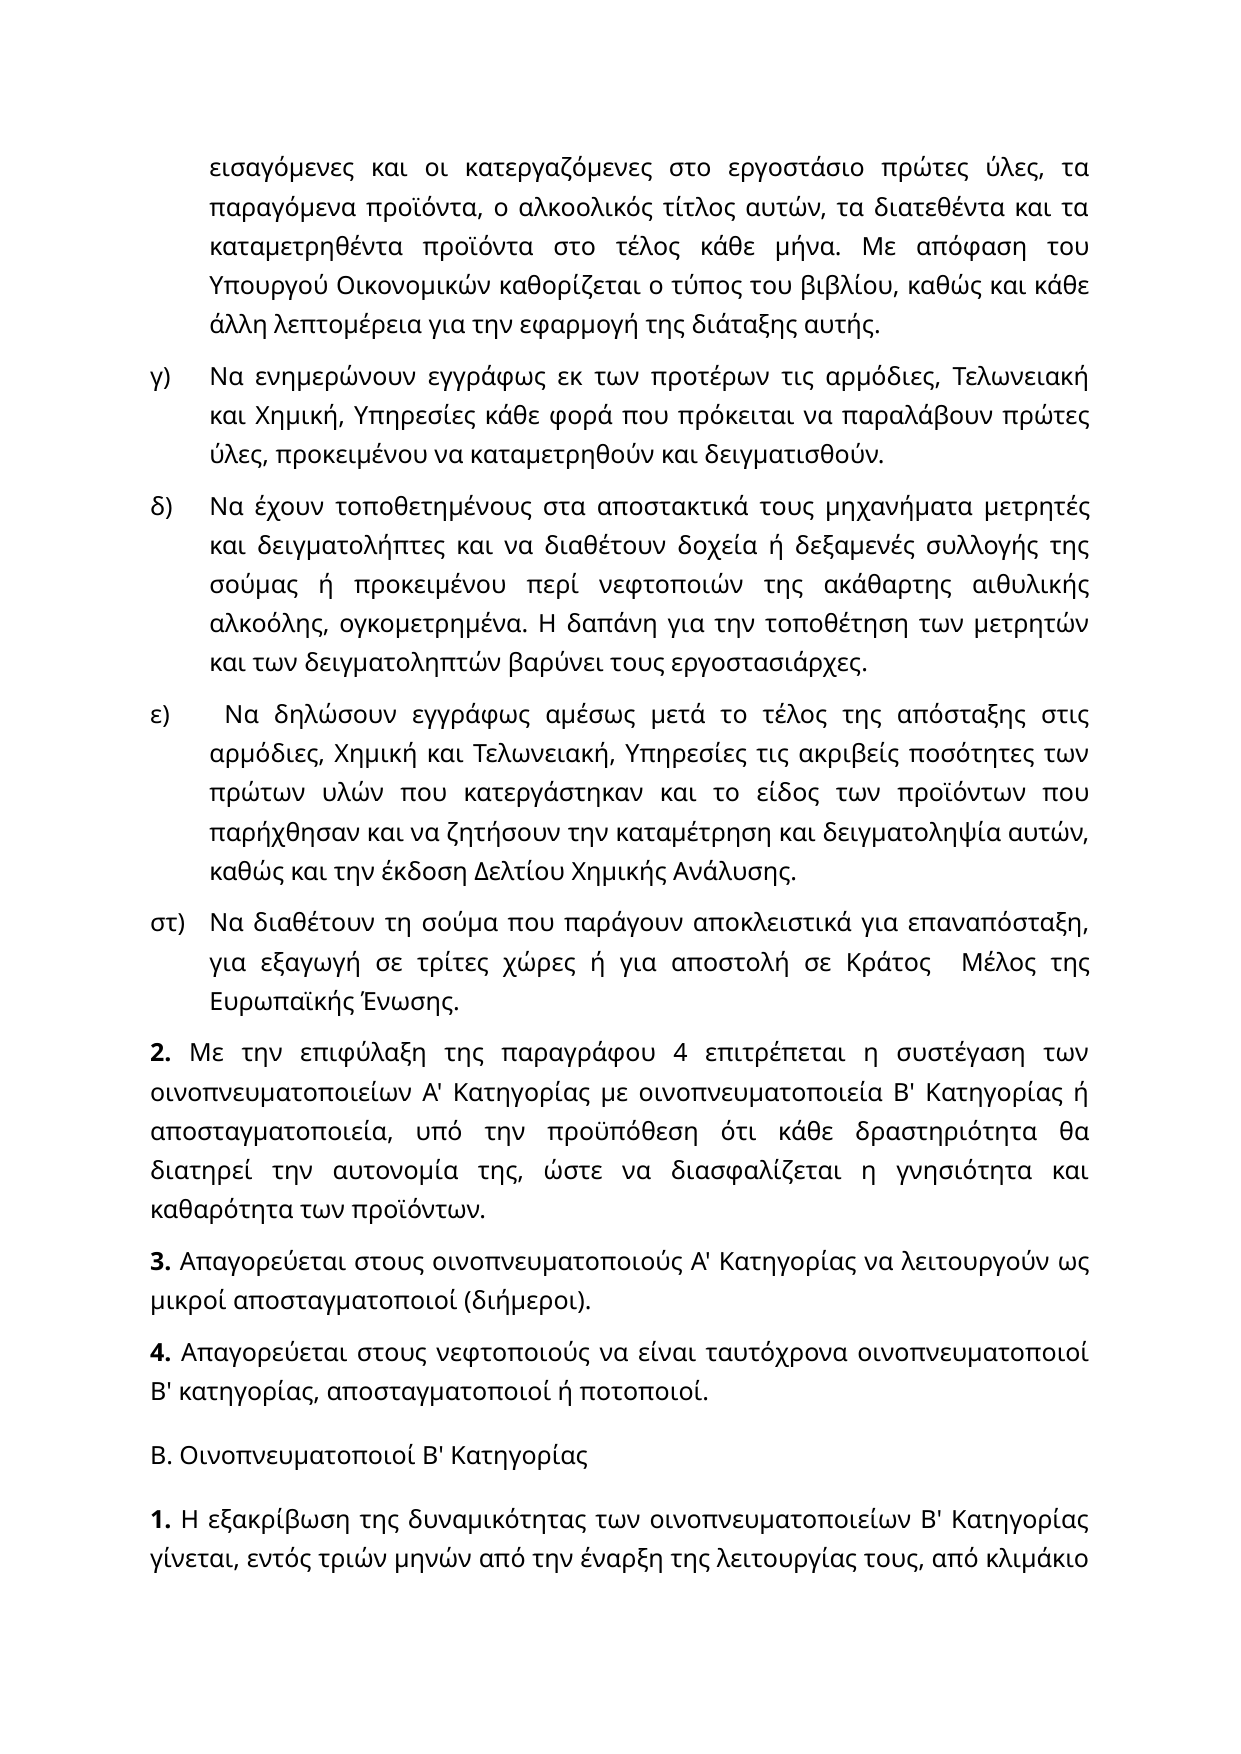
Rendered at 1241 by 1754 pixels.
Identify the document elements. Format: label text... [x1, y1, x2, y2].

text 2. Με την επιφύλαξη της παραγράφου 4 επιτρέπεται η συστέγαση των οινοπνευματοποιείων Α' Κατηγορίας με οινοπνευματοποιεία Β' Κατηγορίας ή αποσταγματοποιεία, υπό την προϋπόθεση ότι κάθε δραστηριότητα θα διατηρεί την αυτονομία της, ώστε να διασφαλίζεται η γνησιότητα και καθαρότητα των προϊόντων. [150, 1035, 1090, 1226]
list δ) Να έχουν τοποθετημένους στα αποστακτικά τους μη­χανήματα μετρητές και δειγματολήπτες και να διαθέτουν δοχεία ή δεξαμενές συλλογής της σούμας ή προκειμένου περί νεφτοποιών της ακάθαρτης αιθυλικής αλκοόλης, ογκομετρημένα. Η δαπάνη για την τοποθέτηση των μετρητών και των δειγματοληπτών βαρύνει τους εργοστασιάρχες. [150, 488, 1090, 679]
list εισαγόμενες και οι κατεργαζόμενες στο εργοστάσιο πρώτες ύλες, τα παραγόμενα προϊόντα, ο αλκοολικός τίτλος αυτών, τα διατεθέντα και τα καταμετρηθέντα προϊόντα στο τέλος κάθε μήνα. Με απόφαση του Υπουργού Οικονομικών καθορίζεται ο τύπος του βιβλίου, καθώς και κάθε άλλη λεπτομέρεια για την ε­φαρμογή της διάταξης αυτής. [150, 150, 1090, 341]
list γ) Να ενημερώνουν εγγράφως εκ των προτέρων τις αρμόδιες, Τελωνειακή και Χημική, Υπηρεσίες κάθε φορά που πρόκειται να παραλάβουν πρώτες ύλες, προκειμένου να καταμετρηθούν και δειγματισθούν. [150, 358, 1090, 471]
list ε) Να δηλώσουν εγγράφως αμέσως μετά το τέλος της απόσταξης στις αρμόδιες, Χημική και Τελωνειακή, Υπηρεσίες τις ακριβείς ποσότητες των πρώτων υλών που κατεργάστηκαν και το είδος των προϊόντων που παρήχθησαν και να ζητήσουν την καταμέτρηση και δειγματοληψία αυτών, καθώς και την έκδοση Δελτίου Χημικής Ανάλυσης. [150, 697, 1090, 887]
text 3. Απαγορεύεται στους οινοπνευματοποιούς Α' Κατηγορίας να λειτουργούν ως μικροί αποσταγματοποιοί (διήμεροι). [150, 1243, 1090, 1317]
list στ) Να διαθέτουν τη σούμα που παράγουν αποκλειστικά για επαναπόσταξη, για εξαγωγή σε τρίτες χώρες ή για αποστολή σε Κράτος ­ Μέλος της Ευρωπαϊκής Ένωσης. [150, 905, 1090, 1017]
text 4. Απαγορεύεται στους νεφτοποιούς να είναι ταυτόχρονα οινοπνευματοποιοί Β' κατηγορίας, αποσταγματοποιοί ή ποτοποιοί. [150, 1334, 1090, 1407]
text Β. Οινοπνευματοποιοί Β' Κατηγορίας [150, 1437, 1090, 1472]
text 1. Η εξακρίβωση της δυναμικότητας των οινοπνευματοποιείων Β' Κατηγορίας γίνεται, εντός τριών μηνών από την έναρξη της λειτουργίας τους, από κλιμάκιο [150, 1502, 1090, 1575]
